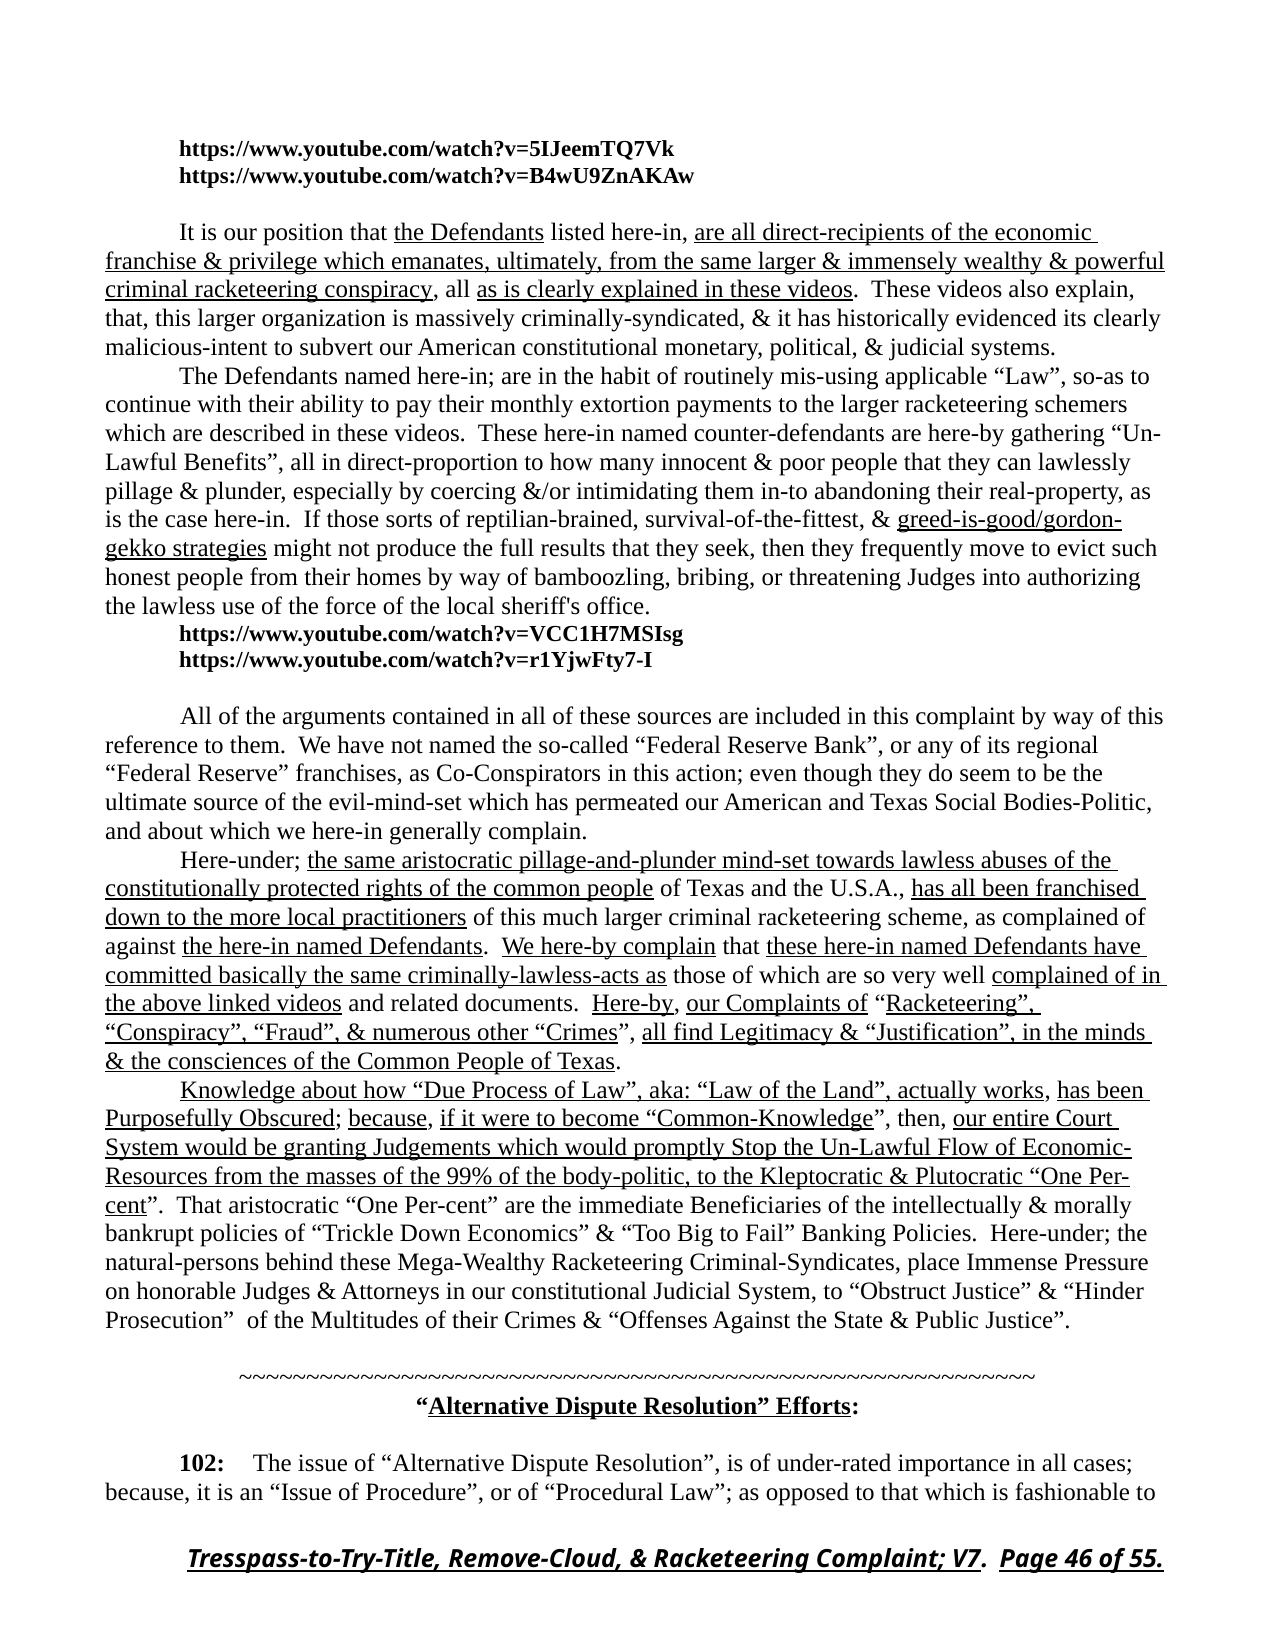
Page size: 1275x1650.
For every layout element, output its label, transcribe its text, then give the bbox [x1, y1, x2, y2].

text “Alternative Dispute Resolution” Efforts: [105, 1391, 1170, 1420]
text All of the arguments contained in all of these sources are included in this complaint by way of this reference to them. We have not named the so-called “Federal Reserve Bank”, or any of its regional “Federal Reserve” franchises, as Co-Conspirators in this action; even though they do seem to be the ultimate source of the evil-mind-set which has permeated our American and Texas Social Bodies-Politic, and about which we here-in generally complain. [105, 701, 1170, 845]
text It is our position that the Defendants listed here-in, are all direct-recipients of the economic franchise & privilege which emanates, ultimately, from the same larger & immensely wealthy & powerful criminal racketeering conspiracy, all as is clearly explained in these videos. These videos also explain, that, this larger organization is massively criminally-syndicated, & it has historically evidenced its clearly malicious-intent to subvert our American constitutional monetary, political, & judicial systems. The Defendants named here-in; are in the habit of routinely mis-using applicable “Law”, so-as to continue with their ability to pay their monthly extortion payments to the larger racketeering schemers which are described in these videos. These here-in named counter-defendants are here-by gathering “Un-Lawful Benefits”, all in direct-proportion to how many innocent & poor people that they can lawlessly pillage & plunder, especially by coercing &/or intimidating them in-to abandoning their real-property, as is the case here-in. If those sorts of reptilian-brained, survival-of-the-fittest, & greed-is-good/gordon-gekko strategies might not produce the full results that they seek, then they frequently move to evict such honest people from their homes by way of bamboozling, bribing, or threatening Judges into authorizing the lawless use of the force of the local sheriff's office. https://www.youtube.com/watch?v=VCC1H7MSIsg https://www.youtube.com/watch?v=r1YjwFty7-I [105, 188, 1170, 672]
text Knowledge about how “Due Process of Law”, aka: “Law of the Land”, actually works, has been Purposefully Obscured; because, if it were to become “Common-Knowledge”, then, our entire Court System would be granting Judgements which would promptly Stop the Un-Lawful Flow of Economic-Resources from the masses of the 99% of the body-politic, to the Kleptocratic & Plutocratic “One Per-cent”. That aristocratic “One Per-cent” are the immediate Beneficiaries of the intellectually & morally bankrupt policies of “Trickle Down Economics” & “Too Big to Fail” Banking Policies. Here-under; the natural-persons behind these Mega-Wealthy Racketeering Criminal-Syndicates, place Immense Pressure on honorable Judges & Attorneys in our constitutional Judicial System, to “Obstruct Justice” & “Hinder Prosecution” of the Multitudes of their Crimes & “Offenses Against the State & Public Justice”. [105, 1075, 1170, 1333]
text 102: The issue of “Alternative Dispute Resolution”, is of under-rated importance in all cases; because, it is an “Issue of Procedure”, or of “Procedural Law”; as opposed to that which is fashionable to [105, 1420, 1170, 1506]
text Here-under; the same aristocratic pillage-and-plunder mind-set towards lawless abuses of the constitutionally protected rights of the common people of Texas and the U.S.A., has all been franchised down to the more local practitioners of this much larger criminal racketeering scheme, as complained of against the here-in named Defendants. We here-by complain that these here-in named Defendants have committed basically the same criminally-lawless-acts as those of which are so very well complained of in the above linked videos and related documents. Here-by, our Complaints of “Racketeering”, “Conspiracy”, “Fraud”, & numerous other “Crimes”, all find Legitimacy & “Justification”, in the minds & the consciences of the Common People of Texas. [105, 845, 1170, 1075]
text ~~~~~~~~~~~~~~~~~~~~~~~~~~~~~~~~~~~~~~~~~~~~~~~~~~~~~~~~~~~ [105, 1362, 1170, 1391]
text https://www.youtube.com/watch?v=5IJeemTQ7Vk https://www.youtube.com/watch?v=B4wU9ZnAKAw [105, 133, 1170, 188]
